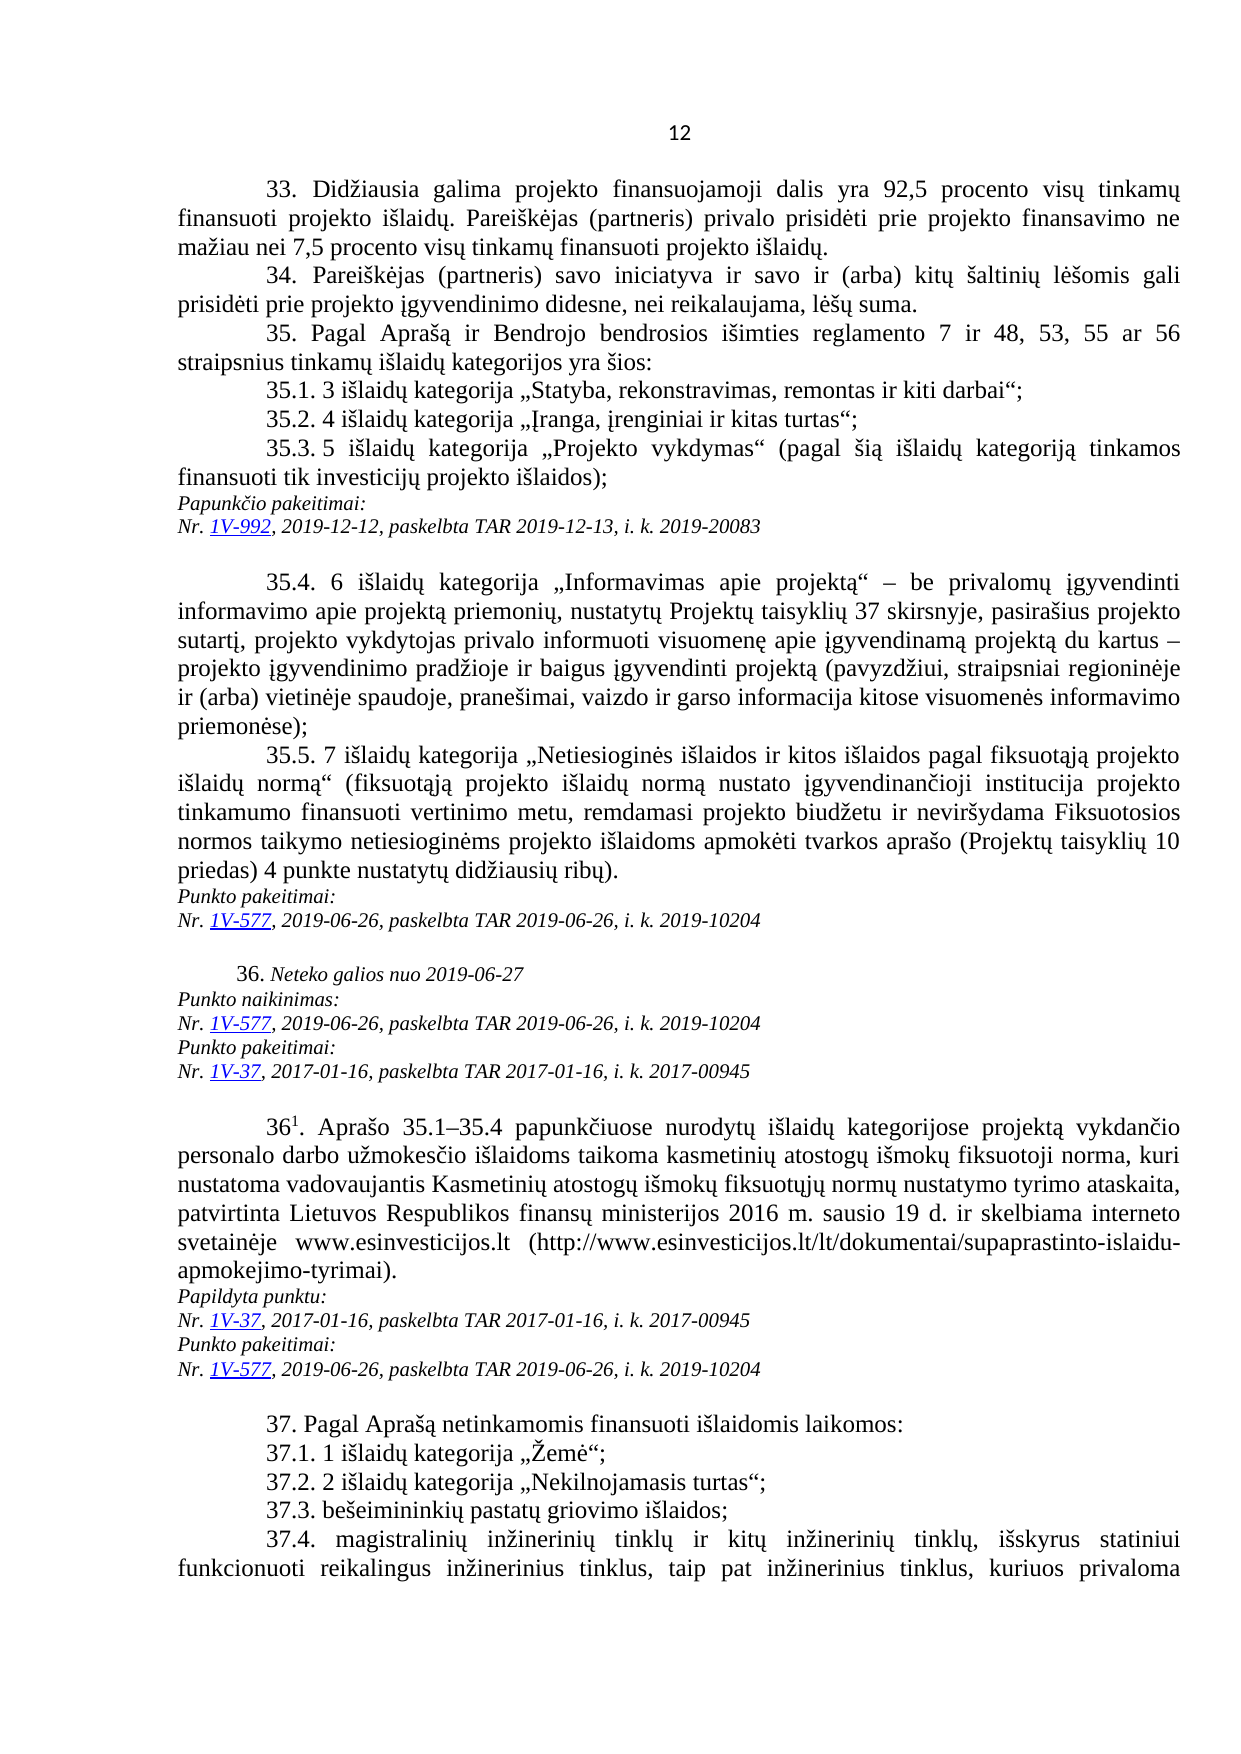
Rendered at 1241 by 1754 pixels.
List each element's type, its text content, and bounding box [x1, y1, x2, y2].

text Nr. 1V-992, 2019-12-12, paskelbta TAR 2019-12-13, i. k. 2019-20083 [177, 514, 1181, 538]
text 35. Pagal Aprašą ir Bendrojo bendrosios išimties reglamento 7 ir 48, 53, 55 ar 56 straipsnius tinkamų išlaidų kategorijos yra šios: [177, 318, 1181, 375]
text Nr. 1V-577, 2019-06-26, paskelbta TAR 2019-06-26, i. k. 2019-10204 [177, 1356, 1181, 1381]
text 35.3. 5 išlaidų kategorija „Projekto vykdymas“ (pagal šią išlaidų kategoriją tinkamos finansuoti tik investicijų projekto išlaidos); [177, 433, 1181, 490]
text 35.4. 6 išlaidų kategorija „Informavimas apie projektą“ – be privalomų įgyvendinti informavimo apie projektą priemonių, nustatytų Projektų taisyklių 37 skirsnyje, pasirašius projekto sutartį, projekto vykdytojas privalo informuoti visuomenę apie įgyvendinamą projektą du kartus – projekto įgyvendinimo pradžioje ir baigus įgyvendinti projektą (pavyzdžiui, straipsniai regioninėje ir (arba) vietinėje spaudoje, pranešimai, vaizdo ir garso informacija kitose visuomenės informavimo priemonėse); [177, 567, 1181, 740]
text 37.2. 2 išlaidų kategorija „Nekilnojamasis turtas“; [177, 1467, 1181, 1496]
text 35.5. 7 išlaidų kategorija „Netiesioginės išlaidos ir kitos išlaidos pagal fiksuotąją projekto išlaidų normą“ (fiksuotąją projekto išlaidų normą nustato įgyvendinančioji institucija projekto tinkamumo finansuoti vertinimo metu, remdamasi projekto biudžetu ir neviršydama Fiksuotosios normos taikymo netiesioginėms projekto išlaidoms apmokėti tvarkos aprašo (Projektų taisyklių 10 priedas) 4 punkte nustatytų didžiausių ribų). [177, 740, 1181, 883]
text Punkto pakeitimai: [177, 1332, 1181, 1356]
text 35.1. 3 išlaidų kategorija „Statyba, rekonstravimas, remontas ir kiti darbai“; [177, 375, 1181, 404]
text Nr. 1V-577, 2019-06-26, paskelbta TAR 2019-06-26, i. k. 2019-10204 [177, 908, 1181, 932]
text 37. Pagal Aprašą netinkamomis finansuoti išlaidomis laikomos: [177, 1409, 1181, 1438]
text Nr. 1V-577, 2019-06-26, paskelbta TAR 2019-06-26, i. k. 2019-10204 [177, 1011, 1181, 1035]
text Papildyta punktu: [177, 1284, 1181, 1308]
text 361. Aprašo 35.1–35.4 papunkčiuose nurodytų išlaidų kategorijose projektą vykdančio personalo darbo užmokesčio išlaidoms taikoma kasmetinių atostogų išmokų fiksuotoji norma, kuri nustatoma vadovaujantis Kasmetinių atostogų išmokų fiksuotųjų normų nustatymo tyrimo ataskaita, patvirtinta Lietuvos Respublikos finansų ministerijos 2016 m. sausio 19 d. ir skelbiama interneto svetainėje www.esinvesticijos.lt (http://www.esinvesticijos.lt/lt/dokumentai/supaprastinto-islaidu-apmokejimo-tyrimai). [177, 1112, 1181, 1284]
text Papunkčio pakeitimai: [177, 490, 1181, 514]
text Nr. 1V-37, 2017-01-16, paskelbta TAR 2017-01-16, i. k. 2017-00945 [177, 1308, 1181, 1332]
text Nr. 1V-37, 2017-01-16, paskelbta TAR 2017-01-16, i. k. 2017-00945 [177, 1059, 1181, 1083]
text Punkto pakeitimai: [177, 883, 1181, 908]
text 37.4. magistralinių inžinerinių tinklų ir kitų inžinerinių tinklų, išskyrus statiniui funkcionuoti reikalingus inžinerinius tinklus, taip pat inžinerinius tinklus, kuriuos privaloma [177, 1524, 1181, 1582]
text 37.3. bešeimininkių pastatų griovimo išlaidos; [177, 1496, 1181, 1524]
text 37.1. 1 išlaidų kategorija „Žemė“; [177, 1438, 1181, 1467]
text Punkto naikinimas: [177, 987, 1181, 1011]
text 36. Neteko galios nuo 2019-06-27 [177, 960, 1181, 987]
text 33. Didžiausia galima projekto finansuojamoji dalis yra 92,5 procento visų tinkamų finansuoti projekto išlaidų. Pareiškėjas (partneris) privalo prisidėti prie projekto finansavimo ne mažiau nei 7,5 procento visų tinkamų finansuoti projekto išlaidų. [177, 174, 1181, 260]
text 34. Pareiškėjas (partneris) savo iniciatyva ir savo ir (arba) kitų šaltinių lėšomis gali prisidėti prie projekto įgyvendinimo didesne, nei reikalaujama, lėšų suma. [177, 260, 1181, 318]
text Punkto pakeitimai: [177, 1035, 1181, 1059]
text 35.2. 4 išlaidų kategorija „Įranga, įrenginiai ir kitas turtas“; [177, 404, 1181, 433]
